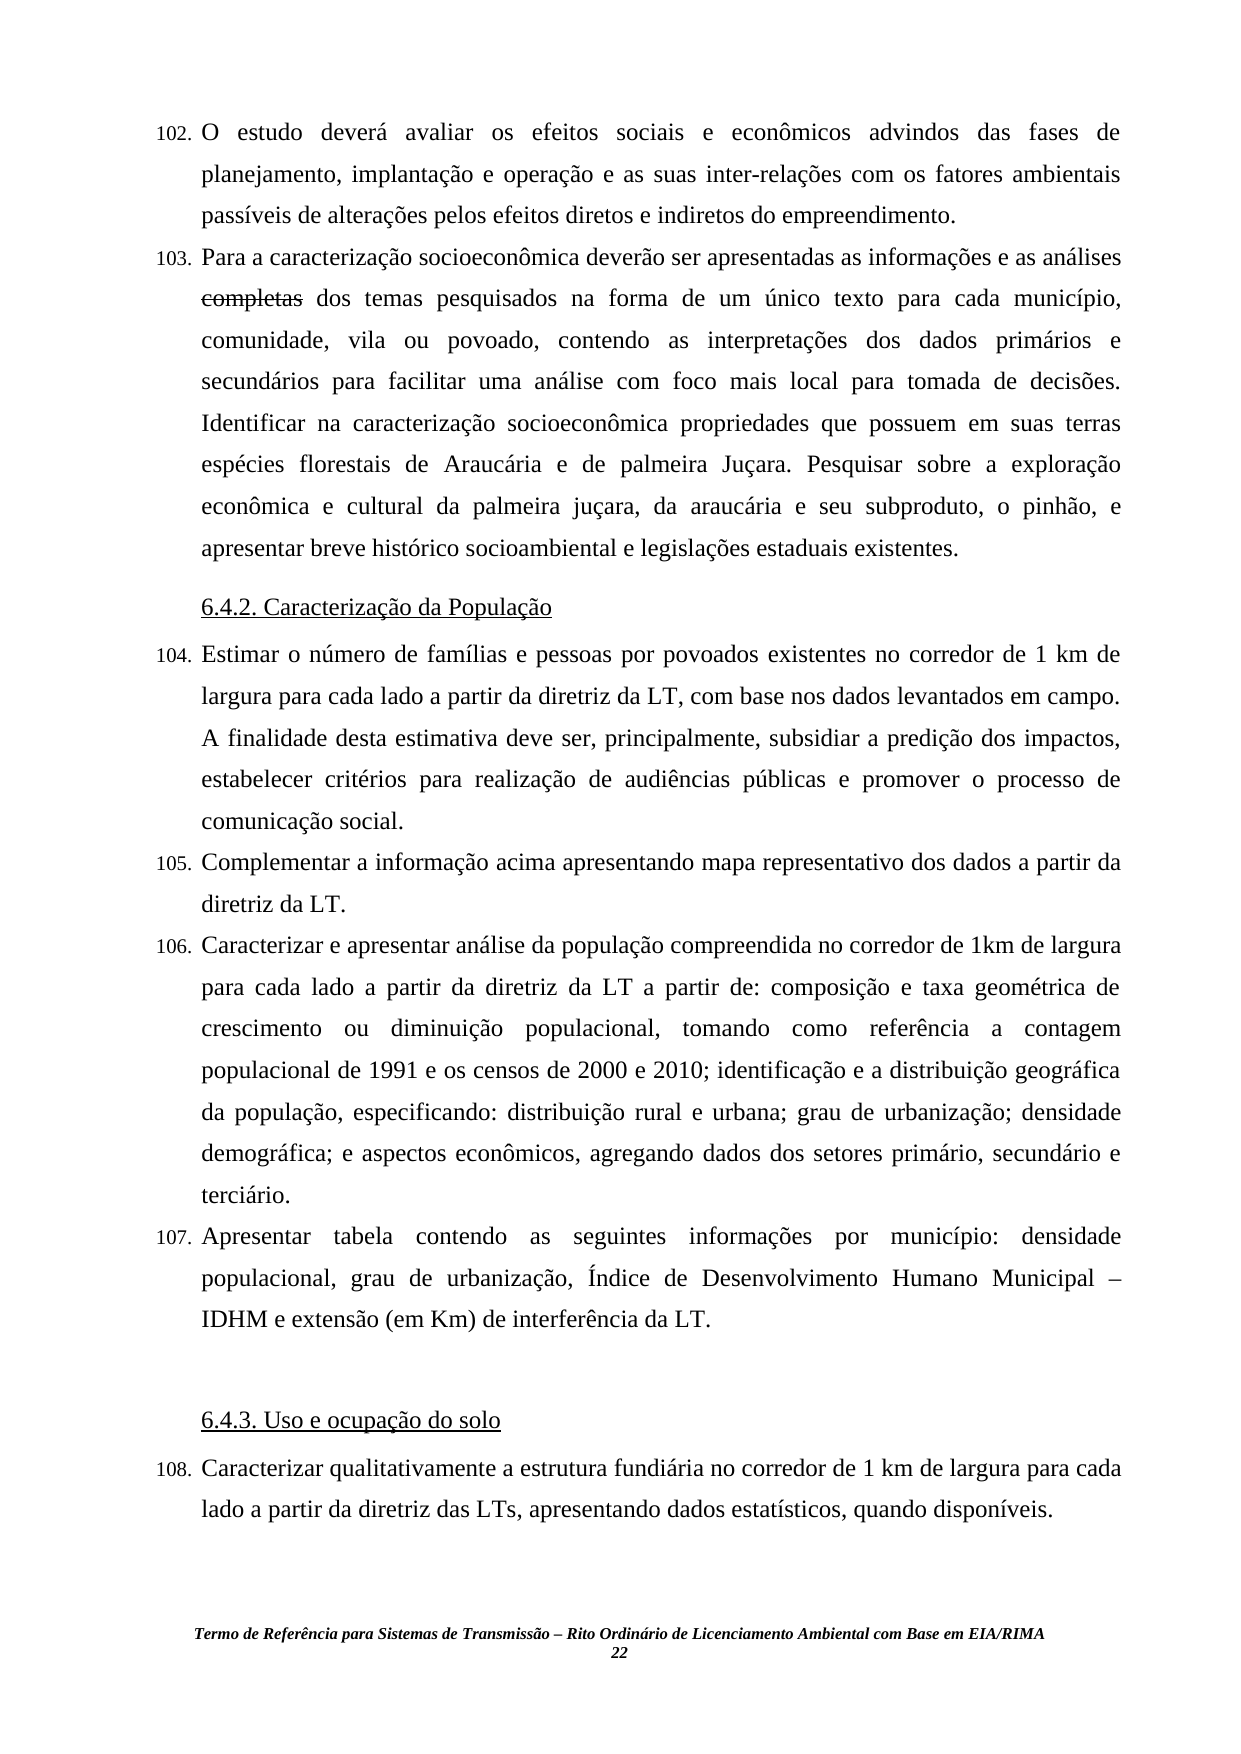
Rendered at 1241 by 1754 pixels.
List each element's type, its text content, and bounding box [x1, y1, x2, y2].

list Caracterizar e apresentar análise da população compreendida no corredor de 1km de largura para cada lado a partir da diretriz da LT a partir de: composição e taxa geométrica de crescimento ou diminuição populacional, tomando como referência a contagem populacional de 1991 e os censos de 2000 e 2010; identificação e a distribuição geográfica da população, especificando: distribuição rural e urbana; grau de urbanização; densidade demográfica; e aspectos econômicos, agregando dados dos setores primário, secundário e terciário. [156, 931, 1122, 1208]
subtitle 6.4.3. Uso e ocupação do solo [201, 1406, 1122, 1434]
list Complementar a informação acima apresentando mapa representativo dos dados a partir da diretriz da LT. [156, 848, 1122, 918]
subtitle 6.4.2. Caracterização da População [201, 593, 1122, 621]
list Apresentar tabela contendo as seguintes informações por município: densidade populacional, grau de urbanização, Índice de Desenvolvimento Humano Municipal – IDHM e extensão (em Km) de interferência da LT. [156, 1222, 1122, 1333]
list Caracterizar qualitativamente a estrutura fundiária no corredor de 1 km de largura para cada lado a partir da diretriz das LTs, apresentando dados estatísticos, quando disponíveis. [156, 1454, 1122, 1523]
list O estudo deverá avaliar os efeitos sociais e econômicos advindos das fases de planejamento, implantação e operação e as suas inter-relações com os fatores ambientais passíveis de alterações pelos efeitos diretos e indiretos do empreendimento. [156, 118, 1122, 229]
list Para a caracterização socioeconômica deverão ser apresentadas as informações e as análises completas dos temas pesquisados na forma de um único texto para cada município, comunidade, vila ou povoado, contendo as interpretações dos dados primários e secundários para facilitar uma análise com foco mais local para tomada de decisões. Identificar na caracterização socioeconômica propriedades que possuem em suas terras espécies florestais de Araucária e de palmeira Juçara. Pesquisar sobre a exploração econômica e cultural da palmeira juçara, da araucária e seu subproduto, o pinhão, e apresentar breve histórico socioambiental e legislações estaduais existentes. [156, 243, 1122, 561]
list Estimar o número de famílias e pessoas por povoados existentes no corredor de 1 km de largura para cada lado a partir da diretriz da LT, com base nos dados levantados em campo. A finalidade desta estimativa deve ser, principalmente, subsidiar a predição dos impactos, estabelecer critérios para realização de audiências públicas e promover o processo de comunicação social. [156, 641, 1122, 834]
